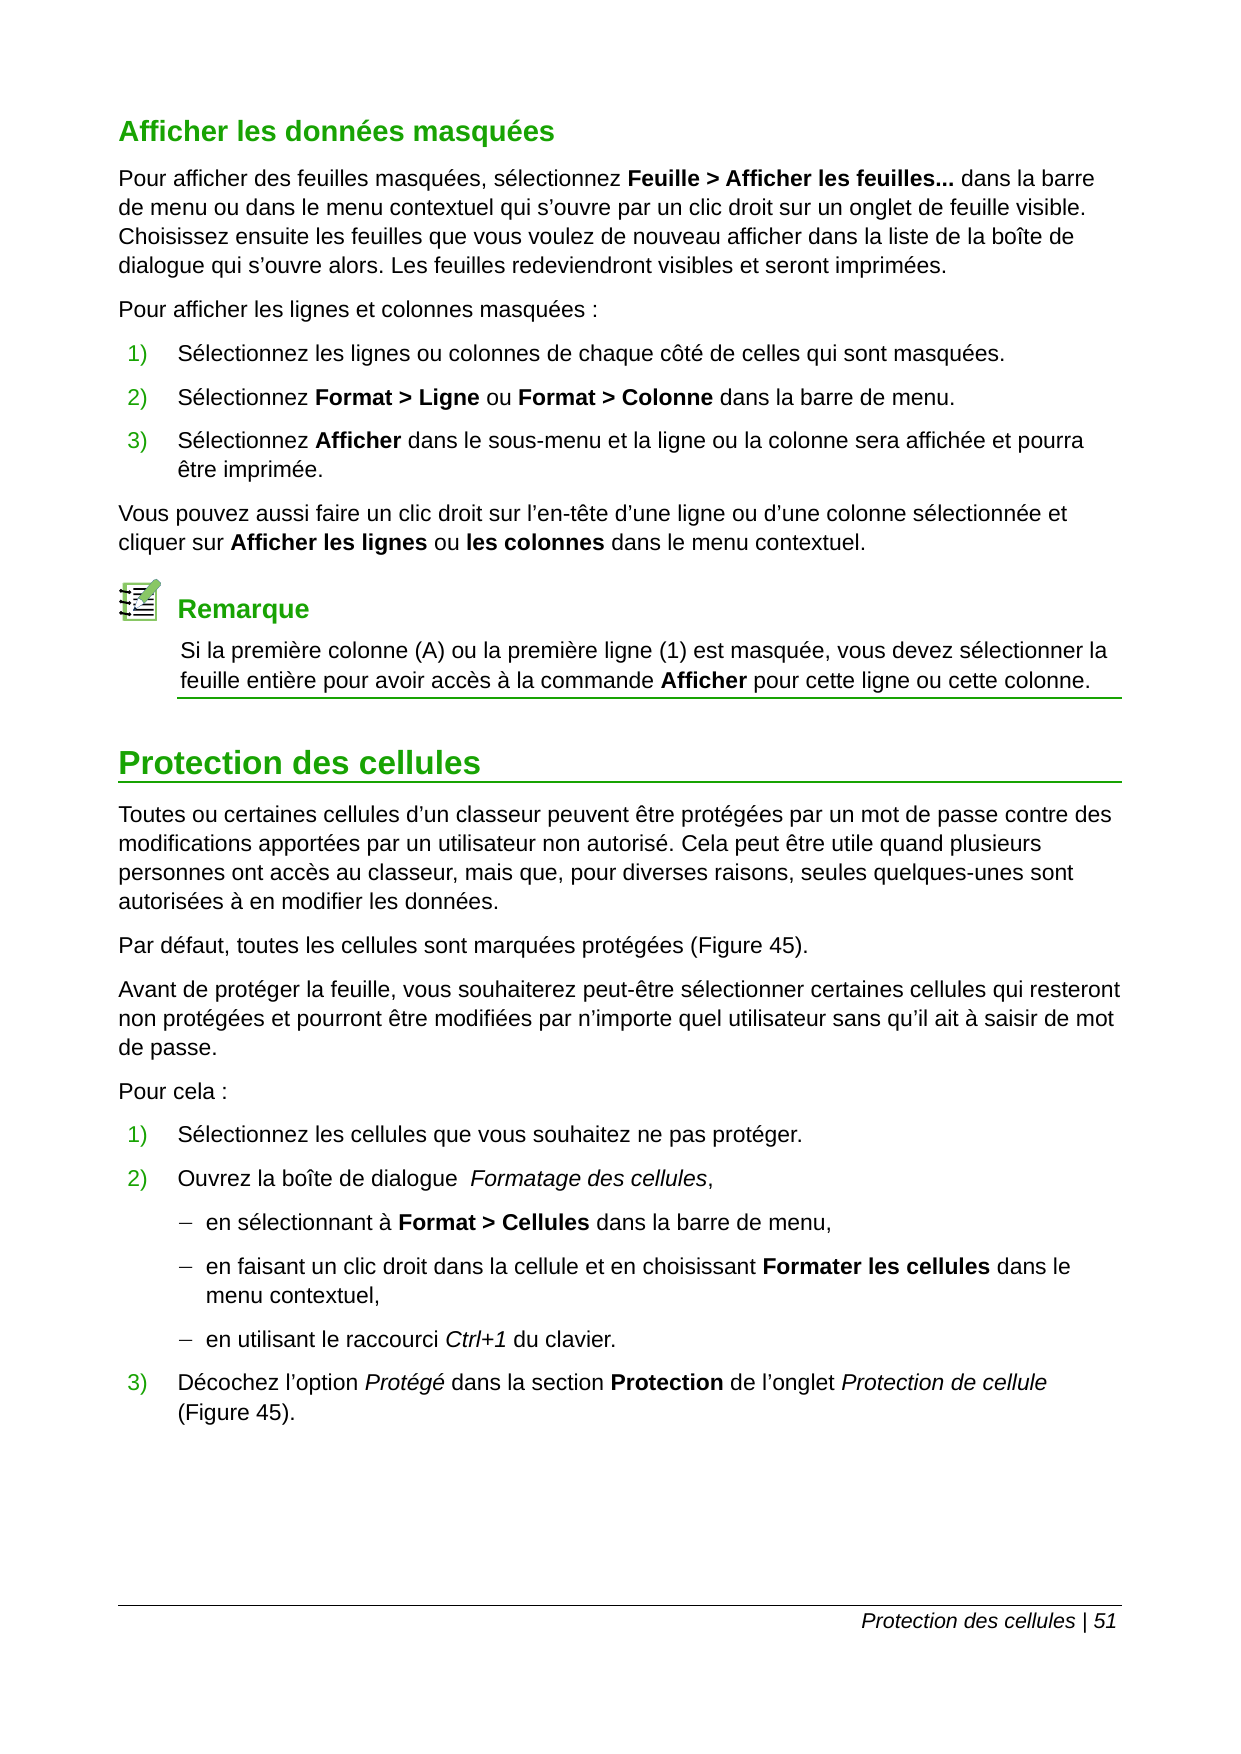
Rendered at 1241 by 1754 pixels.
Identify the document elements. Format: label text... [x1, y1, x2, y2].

list en faisant un clic droit dans la cellule et en choisissant Formater les cellules dans le menu contextuel, [176, 1250, 1122, 1308]
subtitle Protection des cellules [118, 743, 1122, 781]
text Pour afficher les lignes et colonnes masquées : [118, 293, 1122, 322]
list en utilisant le raccourci Ctrl+1 du clavier. [176, 1323, 1122, 1352]
text Toutes ou certaines cellules d’un classeur peuvent être protégées par un mot de passe contre des modifications apportées par un utilisateur non autorisé. Cela peut être utile quand plusieurs personnes ont accès au classeur, mais que, pour diverses raisons, seules quelques-unes sont autorisées à en modifier les données. [118, 798, 1122, 914]
subtitle Afficher les données masquées [118, 118, 1122, 147]
list Sélectionnez les cellules que vous souhaitez ne pas protéger. [148, 1119, 1122, 1148]
text Pour cela : [118, 1075, 1122, 1104]
list Décochez l’option Protégé dans la section Protection de l’onglet Protection de cellule (Figure 45). [148, 1367, 1122, 1425]
list Sélectionnez Format > Ligne ou Format > Colonne dans la barre de menu. [148, 381, 1122, 410]
list Remarque [118, 578, 1122, 624]
text Par défaut, toutes les cellules sont marquées protégées (Figure 45). [118, 929, 1122, 958]
text Si la première colonne (A) ou la première ligne (1) est masquée, vous devez sélectionner la feuille entière pour avoir accès à la commande Afficher pour cette ligne ou cette colonne. [177, 632, 1122, 697]
list en sélectionnant à Format > Cellules dans la barre de menu, [176, 1206, 1122, 1235]
list Sélectionnez Afficher dans le sous-menu et la ligne ou la colonne sera affichée et pourra être imprimée. [148, 424, 1122, 483]
text Vous pouvez aussi faire un clic droit sur l’en-tête d’une ligne ou d’une colonne sélectionnée et cliquer sur Afficher les lignes ou les colonnes dans le menu contextuel. [118, 497, 1122, 556]
list Ouvrez la boîte de dialogue Formatage des cellules, [148, 1162, 1122, 1192]
text Pour afficher des feuilles masquées, sélectionnez Feuille > Afficher les feuilles... dans la barre de menu ou dans le menu contextuel qui s’ouvre par un clic droit sur un onglet de feuille visible. Choisissez ensuite les feuilles que vous voulez de nouveau afficher dans la liste de la boîte de dialogue qui s’ouvre alors. Les feuilles redeviendront visibles et seront imprimées. [118, 162, 1122, 278]
list Sélectionnez les lignes ou colonnes de chaque côté de celles qui sont masquées. [148, 337, 1122, 366]
text Avant de protéger la feuille, vous souhaiterez peut-être sélectionner certaines cellules qui resteront non protégées et pourront être modifiées par n’importe quel utilisateur sans qu’il ait à saisir de mot de passe. [118, 973, 1122, 1060]
